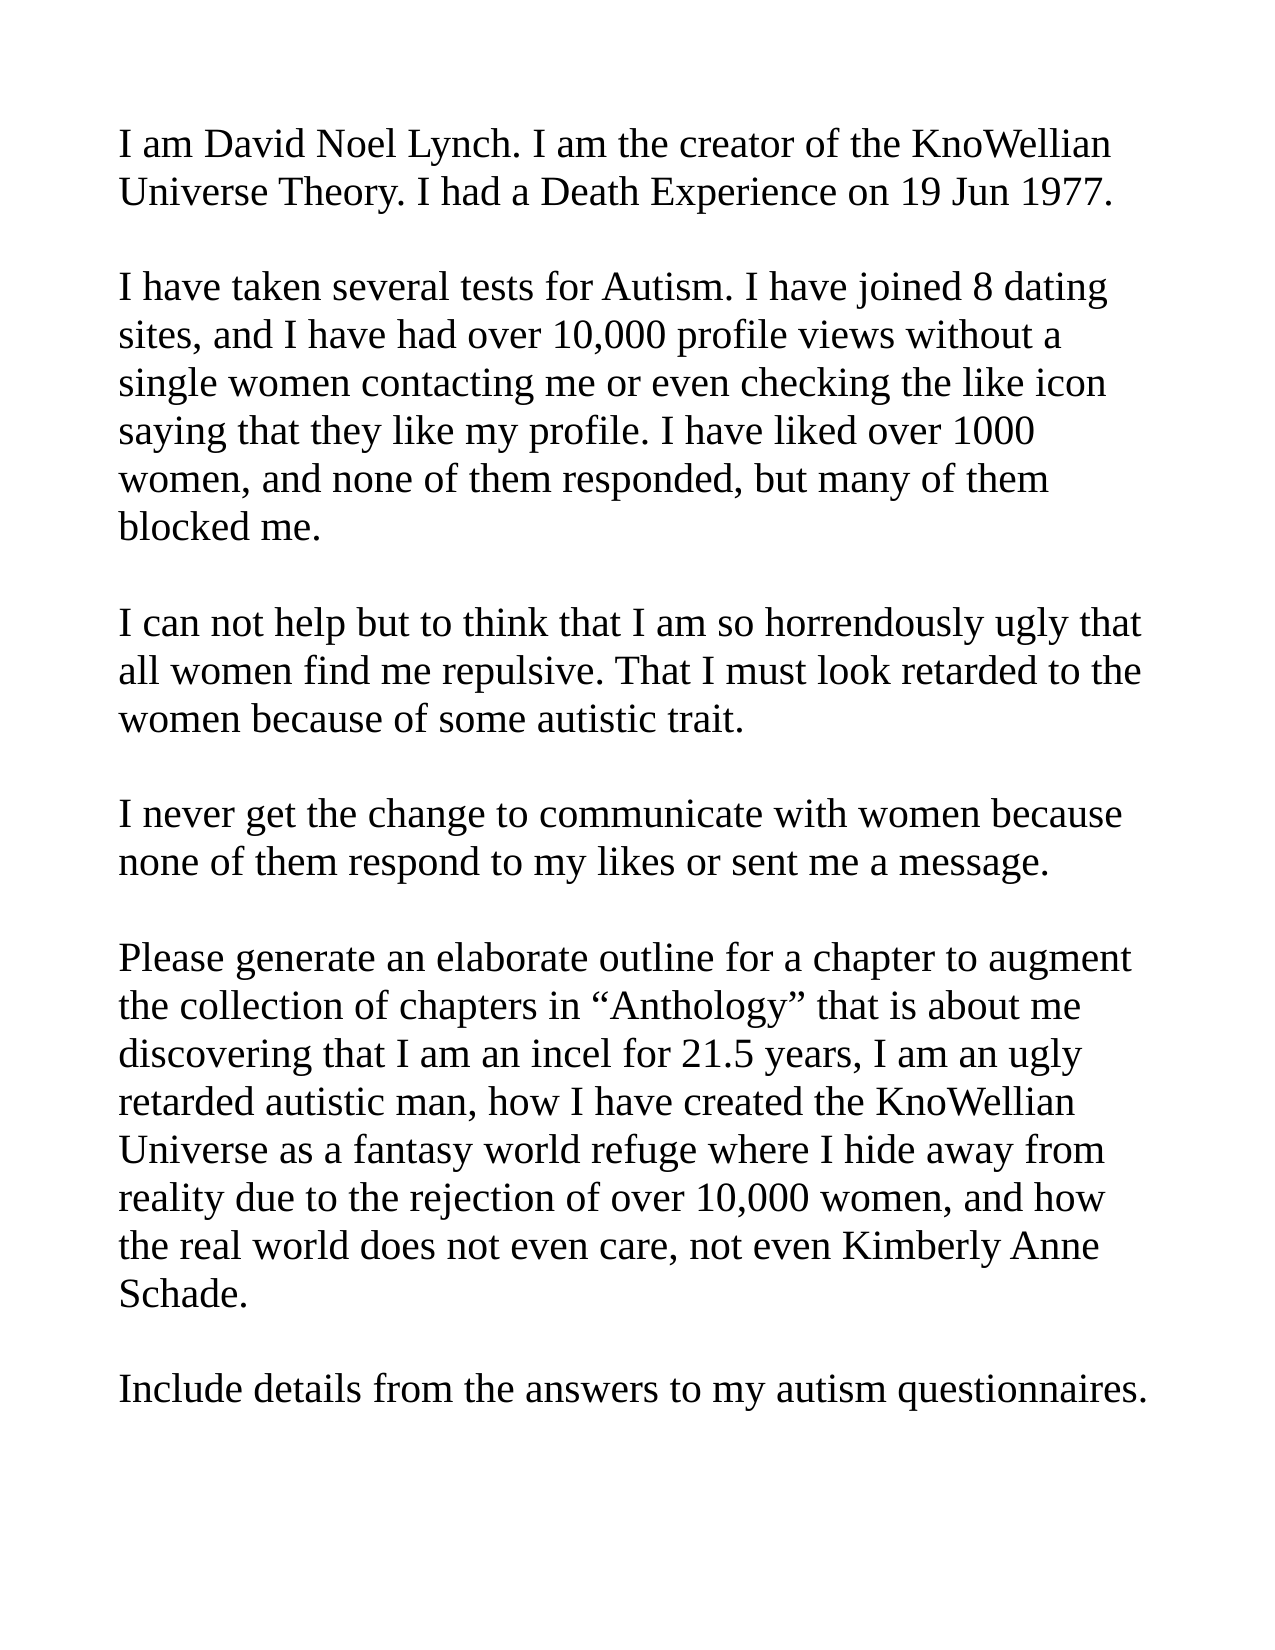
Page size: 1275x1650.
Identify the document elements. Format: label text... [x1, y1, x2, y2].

text I have taken several tests for Autism. I have joined 8 dating sites, and I have had over 10,000 profile views without a single women contacting me or even checking the like icon saying that they like my profile. I have liked over 1000 women, and none of them responded, but many of them blocked me. [118, 262, 1157, 549]
text I can not help but to think that I am so horrendously ugly that all women find me repulsive. That I must look retarded to the women because of some autistic trait. [118, 597, 1157, 741]
text I am David Noel Lynch. I am the creator of the KnoWellian Universe Theory. I had a Death Experience on 19 Jun 1977. [118, 118, 1157, 214]
text I never get the change to communicate with women because none of them respond to my likes or sent me a message. Please generate an elaborate outline for a chapter to augment the collection of chapters in “Anthology” that is about me discovering that I am an incel for 21.5 years, I am an ugly retarded autistic man, how I have created the KnoWellian Universe as a fantasy world refuge where I hide away from reality due to the rejection of over 10,000 women, and how the real world does not even care, not even Kimberly Anne Schade. Include details from the answers to my autism questionnaires. [118, 789, 1157, 1412]
